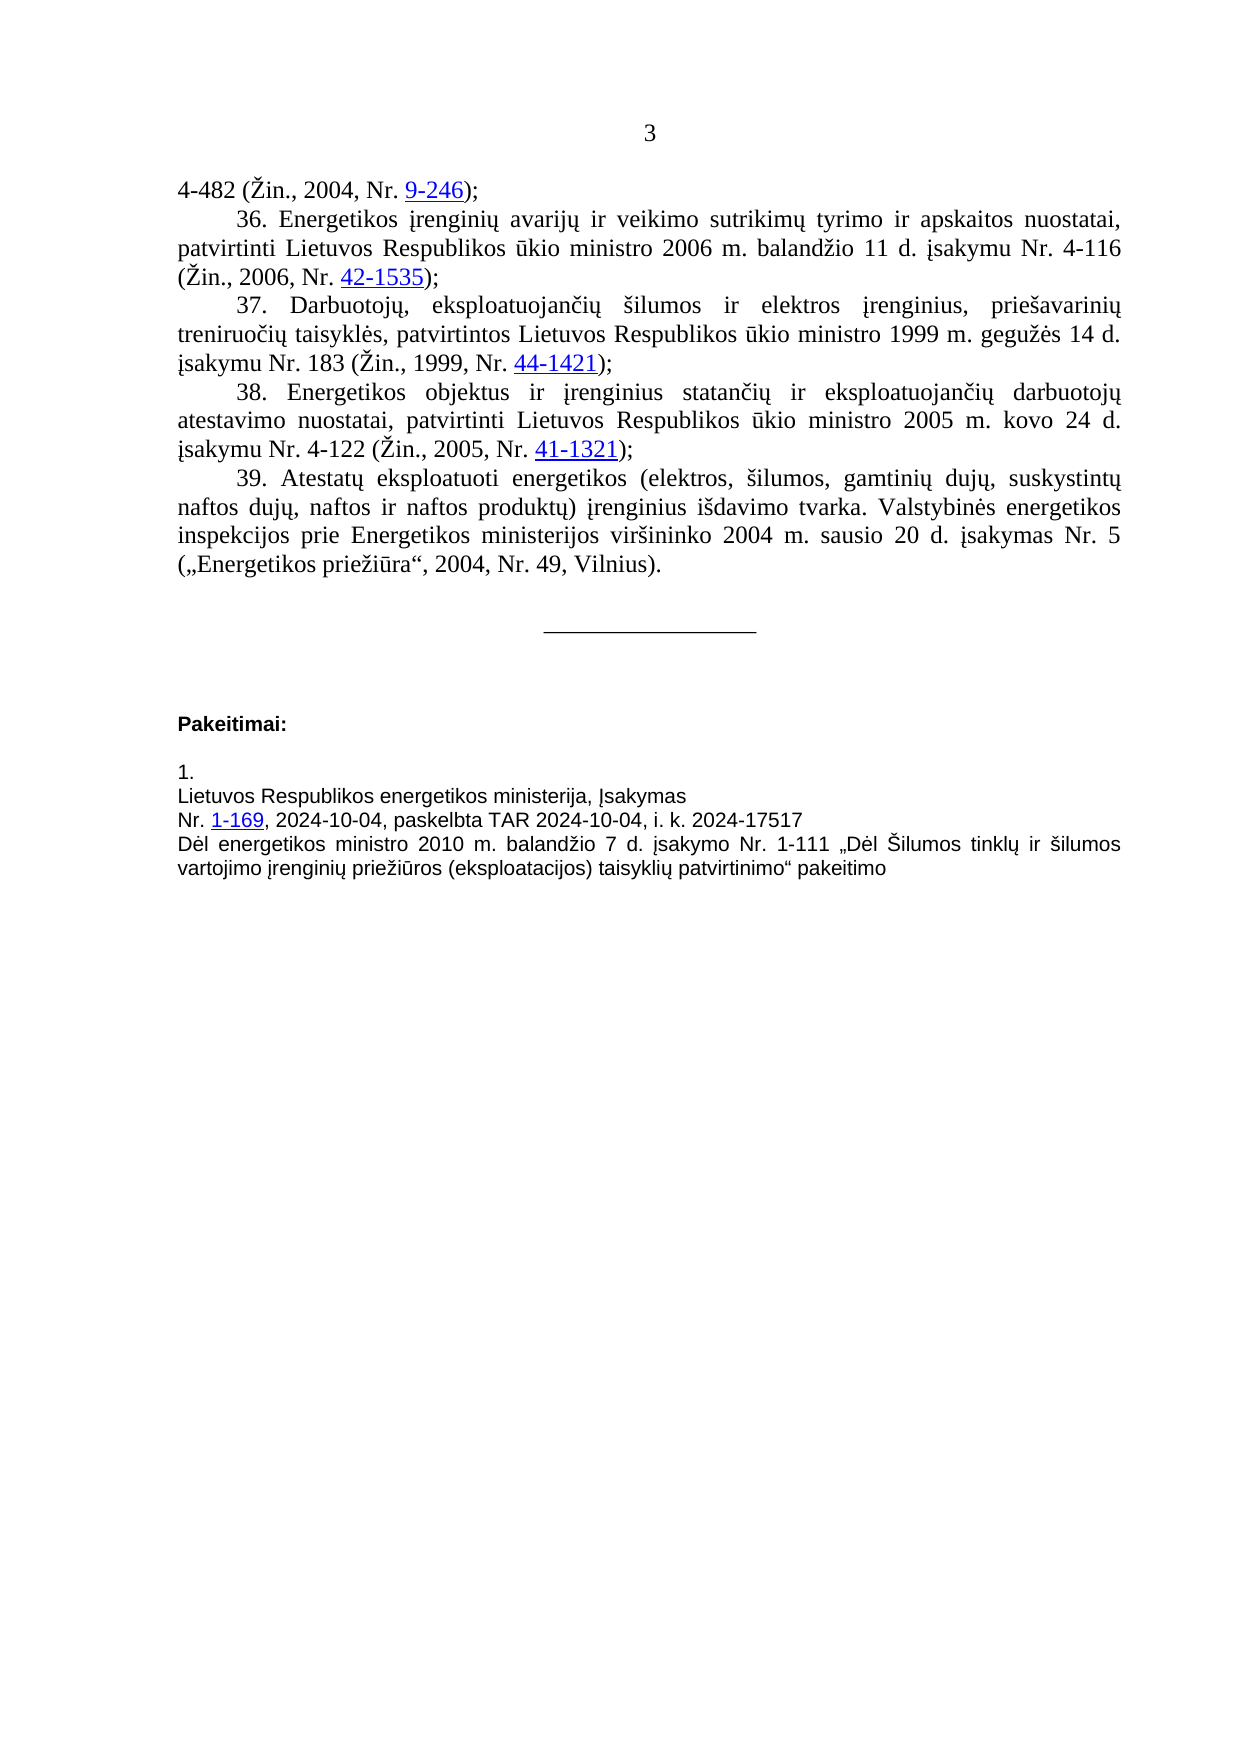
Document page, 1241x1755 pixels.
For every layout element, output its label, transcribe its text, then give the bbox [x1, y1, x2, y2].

text 4-482 (Žin., 2004, Nr. 9-246); [177, 176, 1122, 204]
text 1. [177, 760, 1122, 784]
text 38. Energetikos objektus ir įrenginius statančių ir eksploatuojančių darbuotojų atestavimo nuostatai, patvirtinti Lietuvos Respublikos ūkio ministro 2005 m. kovo 24 d. įsakymu Nr. 4-122 (Žin., 2005, Nr. 41-1321); [177, 377, 1122, 463]
text _________________ [177, 607, 1122, 636]
text Dėl energetikos ministro 2010 m. balandžio 7 d. įsakymo Nr. 1-111 „Dėl Šilumos tinklų ir šilumos vartojimo įrenginių priežiūros (eksploatacijos) taisyklių patvirtinimo“ pakeitimo [177, 832, 1122, 880]
text 37. Darbuotojų, eksploatuojančių šilumos ir elektros įrenginius, priešavarinių treniruočių taisyklės, patvirtintos Lietuvos Respublikos ūkio ministro 1999 m. gegužės 14 d. įsakymu Nr. 183 (Žin., 1999, Nr. 44-1421); [177, 291, 1122, 377]
text 39. Atestatų eksploatuoti energetikos (elektros, šilumos, gamtinių dujų, suskystintų naftos dujų, naftos ir naftos produktų) įrenginius išdavimo tvarka. Valstybinės energetikos inspekcijos prie Energetikos ministerijos viršininko 2004 m. sausio 20 d. įsakymas Nr. 5 („Energetikos priežiūra“, 2004, Nr. 49, Vilnius). [177, 463, 1122, 578]
text Nr. 1-169, 2024-10-04, paskelbta TAR 2024-10-04, i. k. 2024-17517 [177, 808, 1122, 832]
text Pakeitimai: [177, 712, 1122, 736]
text Lietuvos Respublikos energetikos ministerija, Įsakymas [177, 784, 1122, 808]
text 36. Energetikos įrenginių avarijų ir veikimo sutrikimų tyrimo ir apskaitos nuostatai, patvirtinti Lietuvos Respublikos ūkio ministro 2006 m. balandžio 11 d. įsakymu Nr. 4-116 (Žin., 2006, Nr. 42-1535); [177, 204, 1122, 291]
